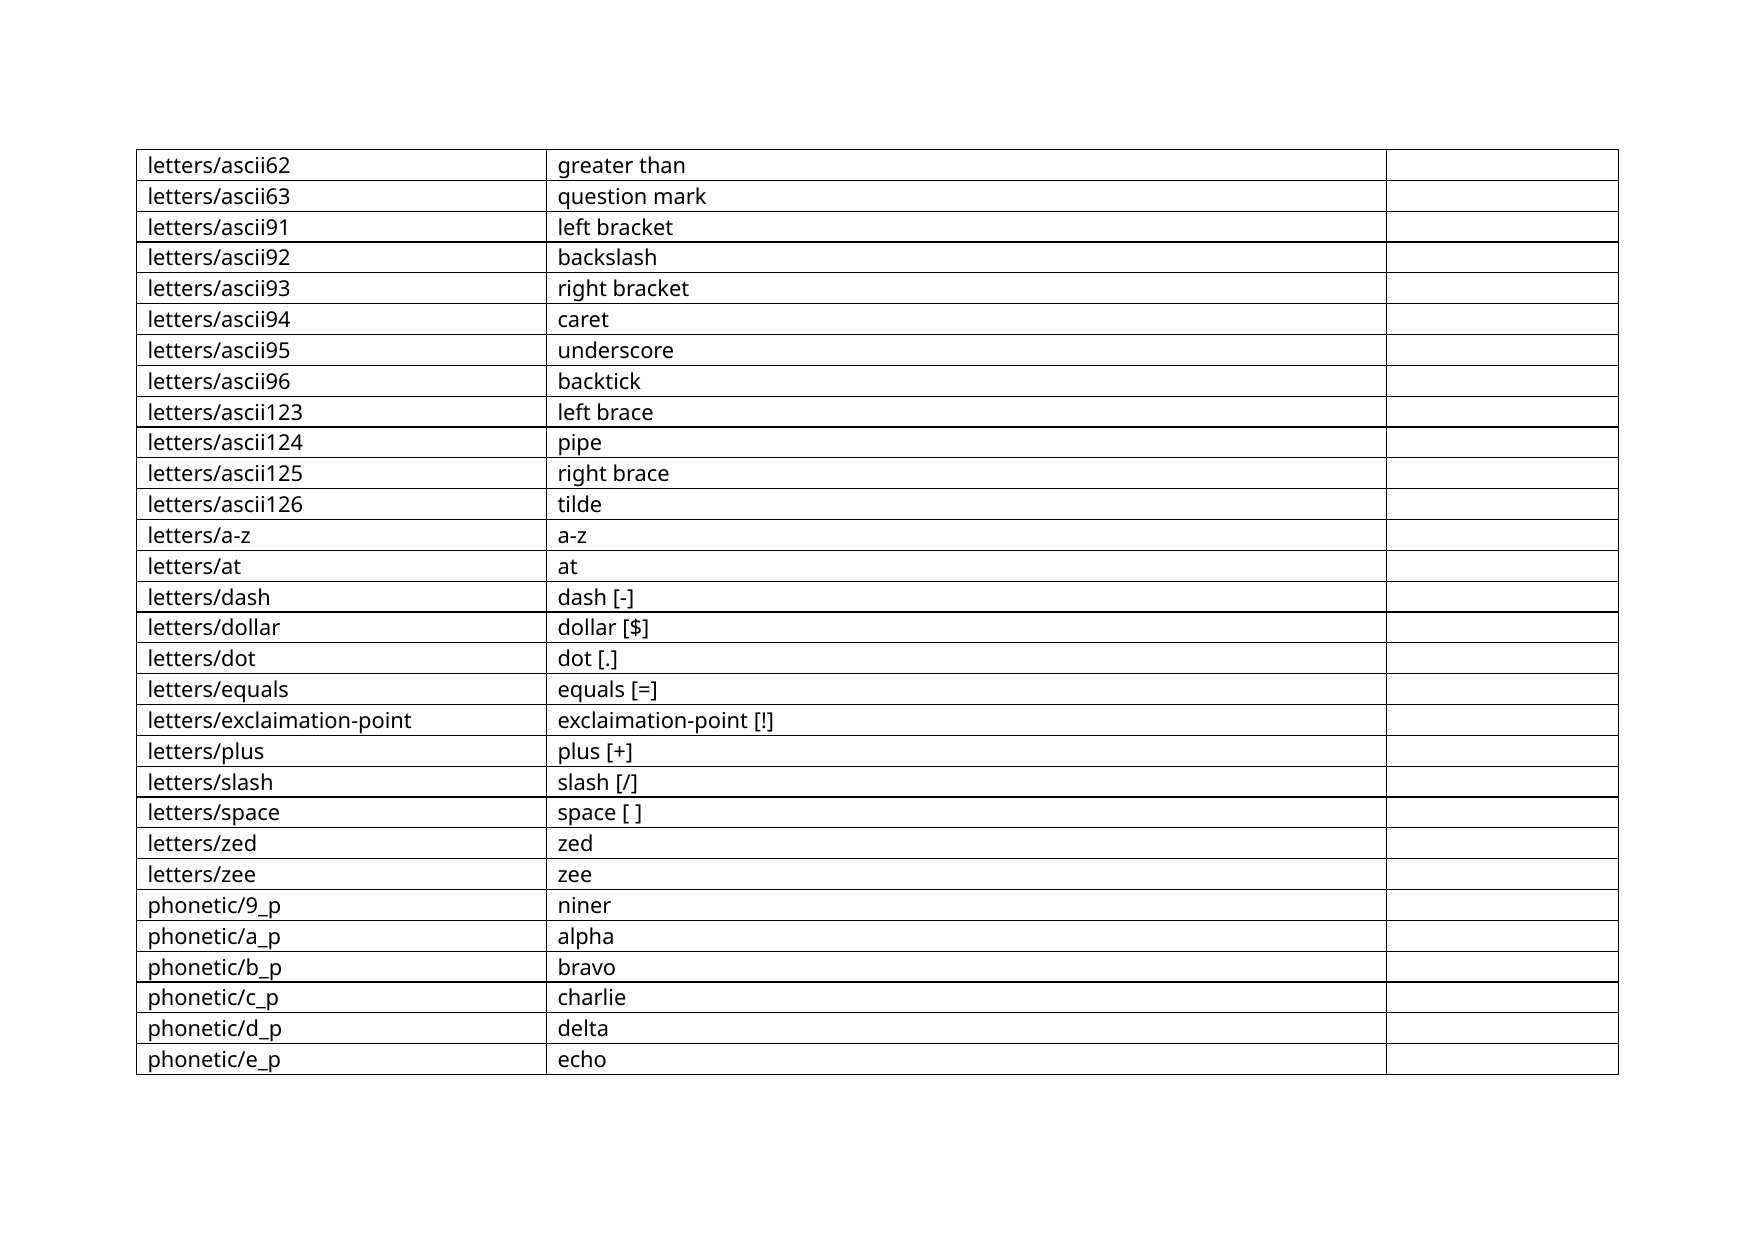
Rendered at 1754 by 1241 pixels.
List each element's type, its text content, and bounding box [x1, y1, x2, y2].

table_cell [1387, 859, 1618, 889]
table_cell [1387, 304, 1618, 334]
table_cell letters/ascii91 [137, 212, 546, 241]
table_cell backslash [547, 243, 1386, 272]
table_cell [1387, 397, 1618, 426]
table_cell underscore [547, 335, 1386, 365]
table_cell at [547, 551, 1386, 581]
table_cell [1387, 828, 1618, 858]
table_cell delta [547, 1013, 1386, 1043]
table_cell [1387, 613, 1618, 642]
table_cell [1387, 890, 1618, 920]
table_cell [1387, 458, 1618, 488]
table_cell equals [=] [547, 674, 1386, 704]
table_cell [1387, 489, 1618, 519]
table_cell plus [+] [547, 736, 1386, 766]
table_cell letters/ascii95 [137, 335, 546, 365]
table_cell right bracket [547, 273, 1386, 303]
table_cell letters/ascii63 [137, 181, 546, 211]
table_cell [1387, 243, 1618, 272]
table_cell [1387, 366, 1618, 396]
table_cell letters/at [137, 551, 546, 581]
table_cell phonetic/b_p [137, 952, 546, 981]
table_cell letters/dollar [137, 613, 546, 642]
table_cell letters/zed [137, 828, 546, 858]
table_cell letters/slash [137, 767, 546, 796]
table_cell pipe [547, 428, 1386, 457]
table_cell phonetic/d_p [137, 1013, 546, 1043]
table_cell slash [/] [547, 767, 1386, 796]
table_cell phonetic/c_p [137, 983, 546, 1012]
table_cell letters/ascii126 [137, 489, 546, 519]
table_cell left brace [547, 397, 1386, 426]
table_cell question mark [547, 181, 1386, 211]
table_cell letters/dash [137, 582, 546, 611]
table_cell greater than [547, 150, 1386, 180]
table_cell right brace [547, 458, 1386, 488]
table_cell [1387, 643, 1618, 673]
table_cell [1387, 952, 1618, 981]
table_cell zed [547, 828, 1386, 858]
table_cell alpha [547, 921, 1386, 951]
table_cell [1387, 1044, 1618, 1074]
table_cell [1387, 273, 1618, 303]
table_cell exclaimation-point [!] [547, 705, 1386, 735]
table_cell letters/plus [137, 736, 546, 766]
table_cell tilde [547, 489, 1386, 519]
table_cell letters/ascii125 [137, 458, 546, 488]
table_cell space [ ] [547, 798, 1386, 827]
table_cell letters/ascii96 [137, 366, 546, 396]
table_cell bravo [547, 952, 1386, 981]
table_cell [1387, 1013, 1618, 1043]
table_cell [1387, 798, 1618, 827]
table_cell [1387, 767, 1618, 796]
table_cell letters/ascii93 [137, 273, 546, 303]
table_cell letters/exclaimation-point [137, 705, 546, 735]
table_cell caret [547, 304, 1386, 334]
table_cell [1387, 212, 1618, 241]
table_cell [1387, 520, 1618, 550]
table_cell letters/zee [137, 859, 546, 889]
table_cell [1387, 181, 1618, 211]
table_cell [1387, 705, 1618, 735]
table_cell left bracket [547, 212, 1386, 241]
table_cell letters/space [137, 798, 546, 827]
table_cell phonetic/a_p [137, 921, 546, 951]
table_cell letters/a-z [137, 520, 546, 550]
table_cell niner [547, 890, 1386, 920]
table_cell letters/ascii123 [137, 397, 546, 426]
table_cell letters/ascii92 [137, 243, 546, 272]
table_cell [1387, 582, 1618, 611]
table_cell [1387, 428, 1618, 457]
table_cell [1387, 674, 1618, 704]
table_cell [1387, 921, 1618, 951]
table_cell phonetic/e_p [137, 1044, 546, 1074]
table_cell letters/dot [137, 643, 546, 673]
table_cell [1387, 551, 1618, 581]
table_cell [1387, 150, 1618, 180]
table_cell [1387, 335, 1618, 365]
table_cell zee [547, 859, 1386, 889]
table_cell charlie [547, 983, 1386, 1012]
table_cell letters/equals [137, 674, 546, 704]
table_cell letters/ascii124 [137, 428, 546, 457]
table_cell backtick [547, 366, 1386, 396]
table_cell dash [-] [547, 582, 1386, 611]
table_cell [1387, 736, 1618, 766]
table_cell dollar [$] [547, 613, 1386, 642]
table_cell a-z [547, 520, 1386, 550]
table_cell echo [547, 1044, 1386, 1074]
table_cell dot [.] [547, 643, 1386, 673]
table_cell letters/ascii62 [137, 150, 546, 180]
table_cell [1387, 983, 1618, 1012]
table_cell phonetic/9_p [137, 890, 546, 920]
table_cell letters/ascii94 [137, 304, 546, 334]
